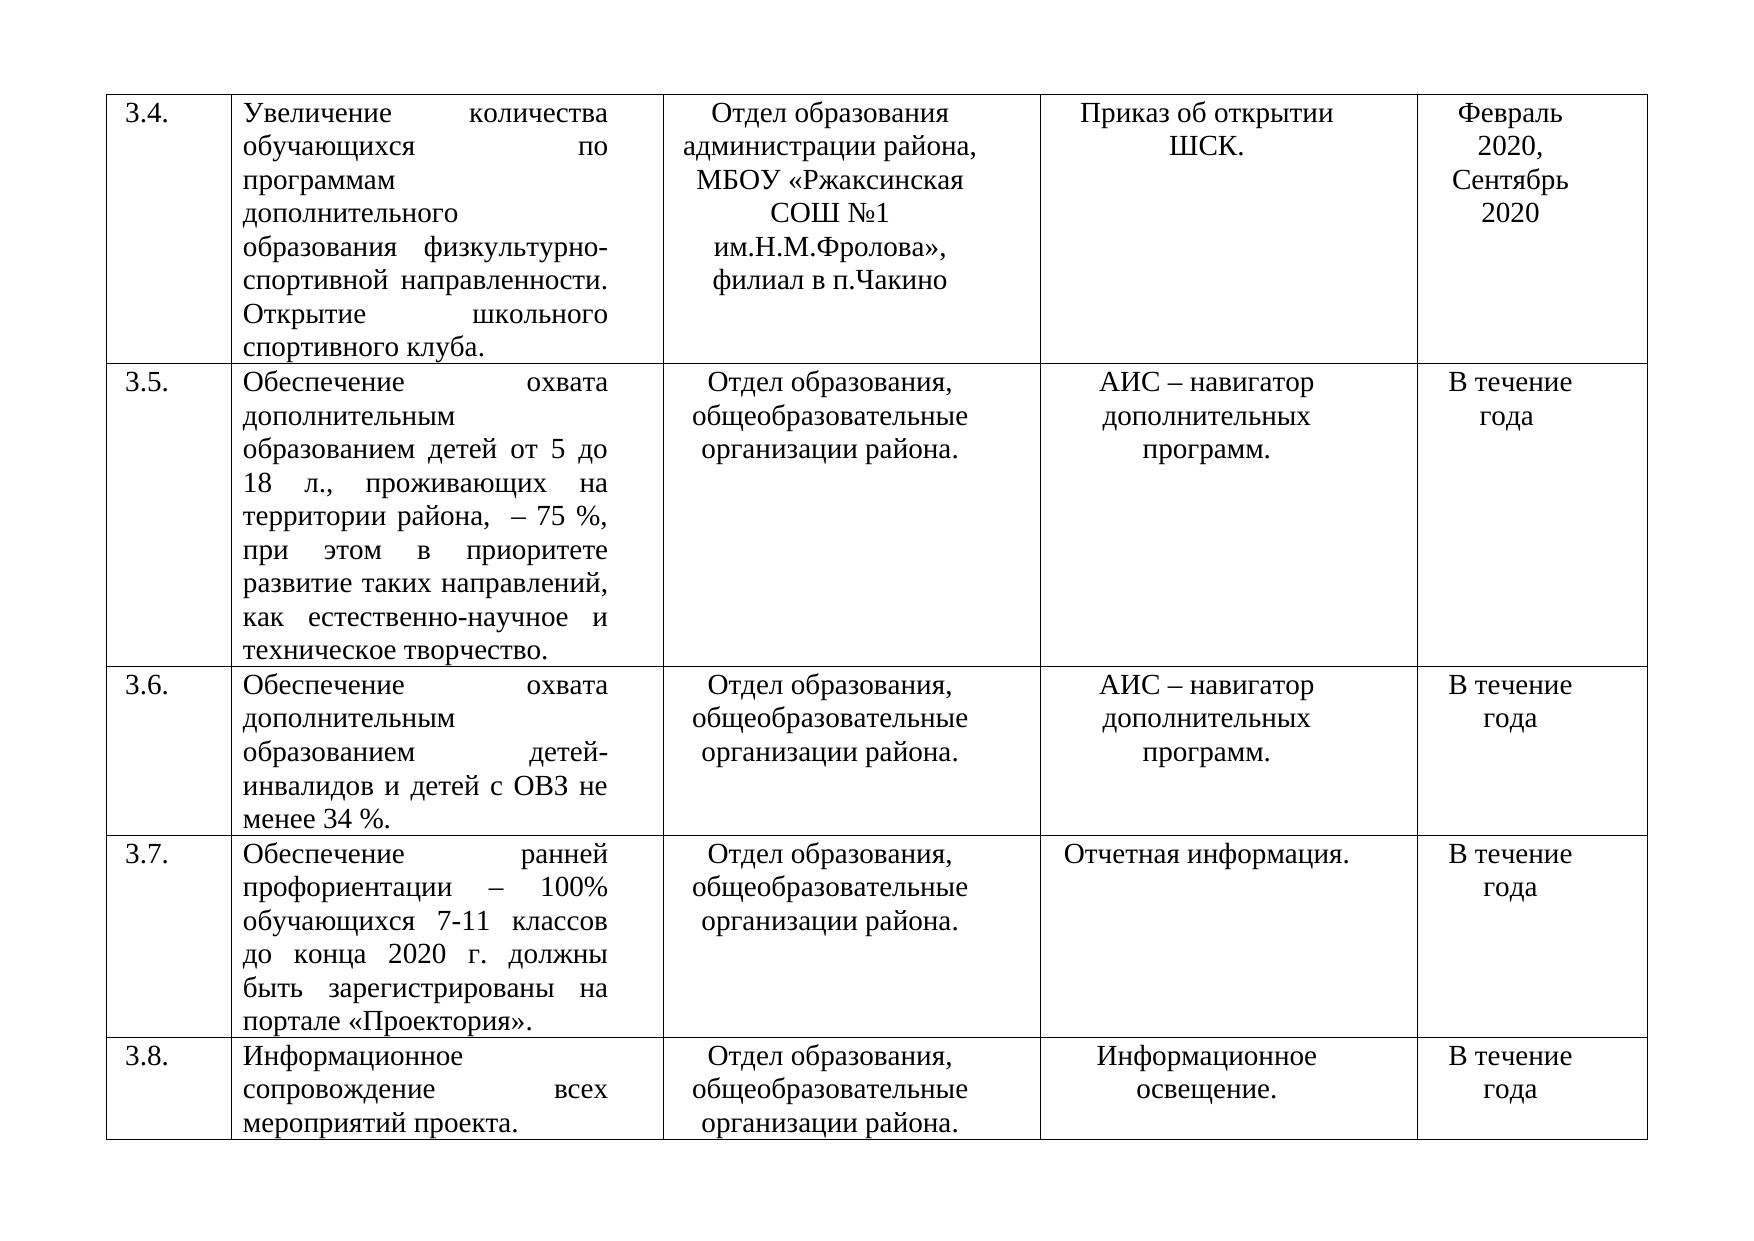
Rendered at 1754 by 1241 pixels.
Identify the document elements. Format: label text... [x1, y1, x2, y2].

table_cell Отдел образования, общеобразовательные организации района. [664, 667, 1040, 835]
table_cell Отдел образования, общеобразовательные организации района. [664, 1038, 1040, 1139]
table_cell В течение года [1418, 1038, 1647, 1139]
table_cell Информационное сопровождение всех мероприятий проекта. [232, 1038, 663, 1139]
table_cell АИС – навигатор дополнительных программ. [1041, 364, 1417, 666]
table_cell 3.7. [107, 836, 231, 1037]
table_cell Отдел образования, общеобразовательные организации района. [664, 836, 1040, 1037]
table_cell Обеспечение ранней профориентации – 100% обучающихся 7-11 классов до конца 2020 г. должны быть зарегистрированы на портале «Проектория». [232, 836, 663, 1037]
table_cell Отдел образования, общеобразовательные организации района. [664, 364, 1040, 666]
table_cell 3.6. [107, 667, 231, 835]
table_cell 3.5. [107, 364, 231, 666]
table_cell Увеличение количества обучающихся по программам дополнительного образования физкультурно-спортивной направленности. Открытие школьного спортивного клуба. [232, 95, 663, 363]
table_cell Отчетная информация. [1041, 836, 1417, 1037]
table_cell 3.4. [107, 95, 231, 363]
table_cell Обеспечение охвата дополнительным образованием детей-инвалидов и детей с ОВЗ не менее 34 %. [232, 667, 663, 835]
table_cell Приказ об открытии ШСК. [1041, 95, 1417, 363]
table_cell В течение года [1418, 836, 1647, 1037]
table_cell Февраль 2020, Сентябрь 2020 [1418, 95, 1647, 363]
table_cell Информационное освещение. [1041, 1038, 1417, 1139]
table_cell 3.8. [107, 1038, 231, 1139]
table_cell В течение года [1418, 667, 1647, 835]
table_cell Обеспечение охвата дополнительным образованием детей от 5 до 18 л., проживающих на территории района, – 75 %, при этом в приоритете развитие таких направлений, как естественно-научное и техническое творчество. [232, 364, 663, 666]
table_cell АИС – навигатор дополнительных программ. [1041, 667, 1417, 835]
table_cell В течение года [1418, 364, 1647, 666]
table_cell Отдел образования администрации района, МБОУ «Ржаксинская СОШ №1 им.Н.М.Фролова», филиал в п.Чакино [664, 95, 1040, 363]
